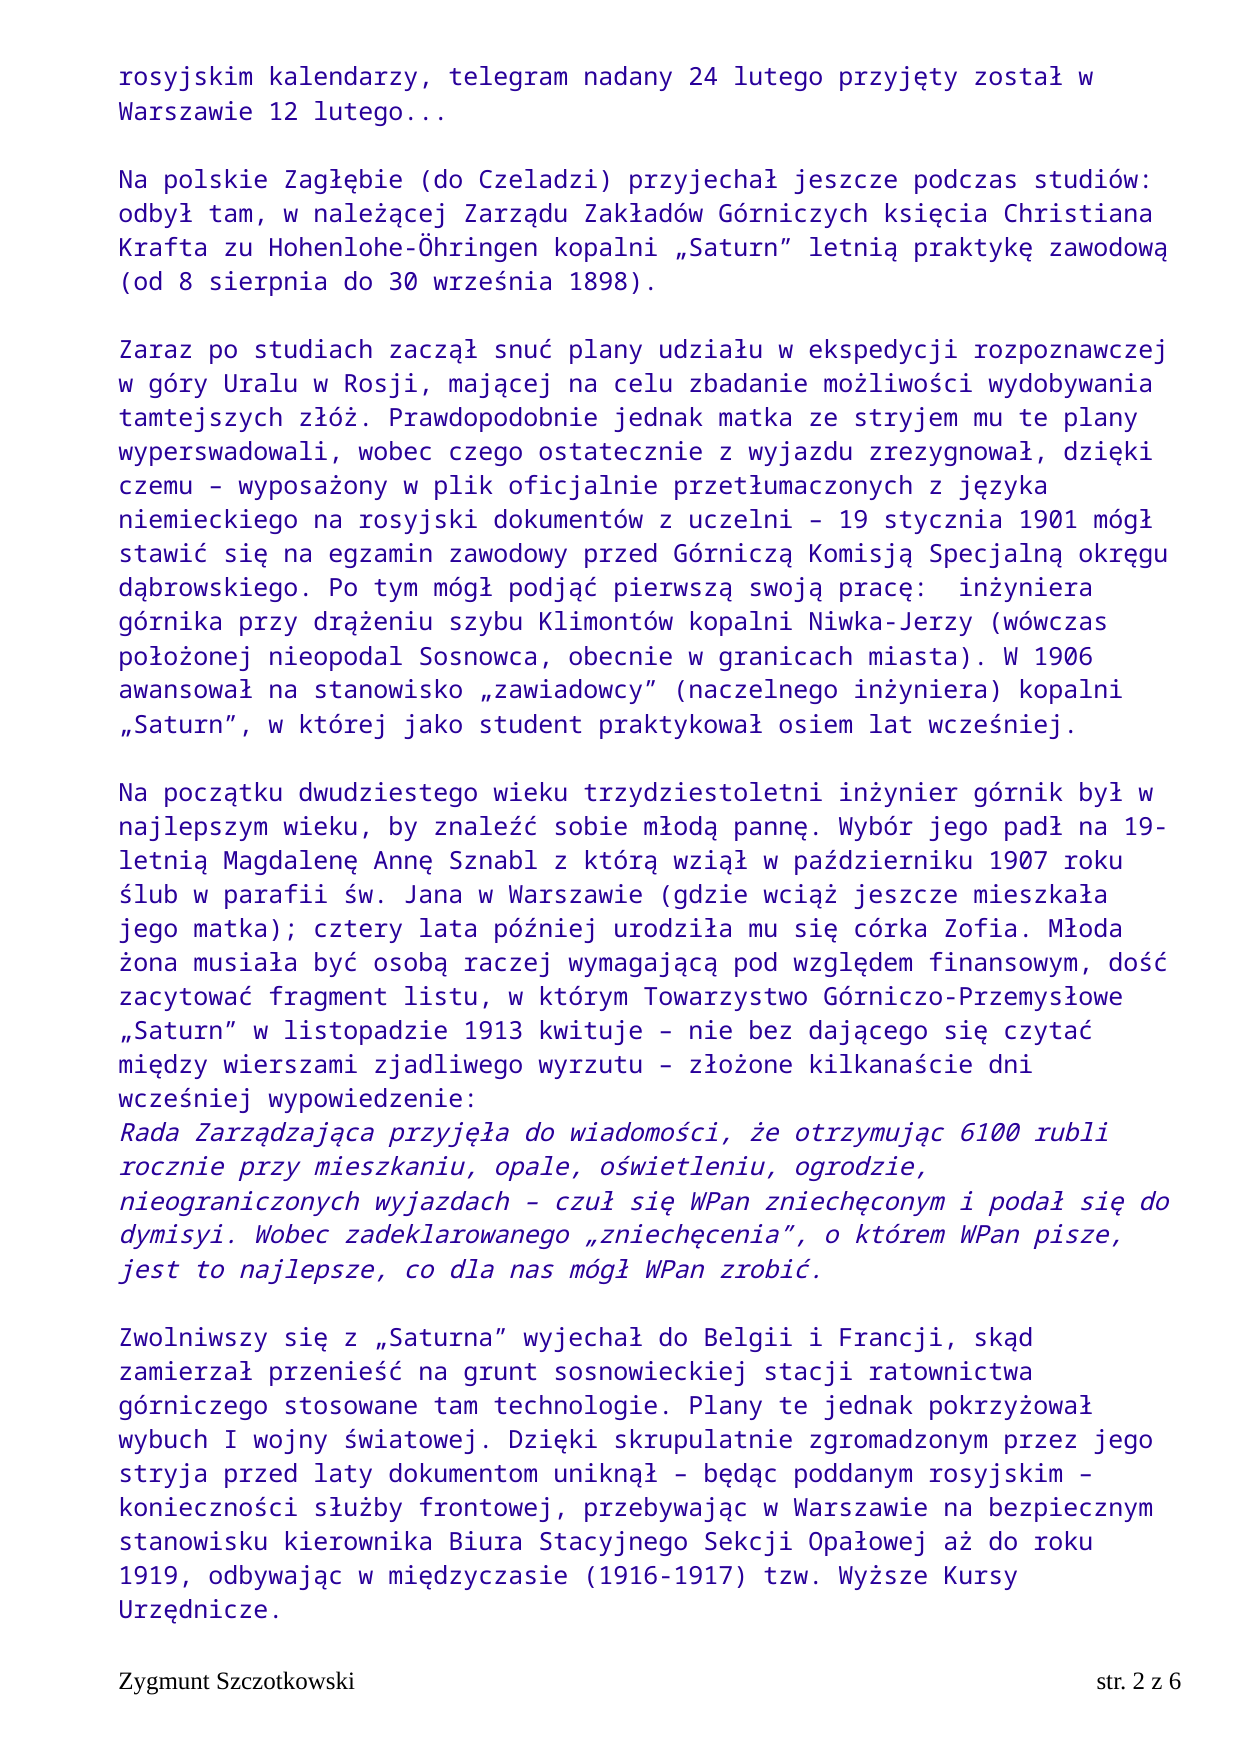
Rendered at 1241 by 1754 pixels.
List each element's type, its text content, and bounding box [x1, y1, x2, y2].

text Zwolniwszy się z „Saturna” wyjechał do Belgii i Francji, skąd zamierzał przenieść na grunt sosnowieckiej stacji ratownictwa górniczego stosowane tam technologie. Plany te jednak pokrzyżował wybuch I wojny światowej. Dzięki skrupulatnie zgromadzonym przez jego stryja przed laty dokumentom uniknął – będąc poddanym rosyjskim – konieczności służby frontowej, przebywając w Warszawie na bezpiecznym stanowisku kierownika Biura Stacyjnego Sekcji Opałowej aż do roku 1919, odbywając w międzyczasie (1916-1917) tzw. Wyższe Kursy Urzędnicze. [118, 1319, 1181, 1626]
text rosyjskim kalendarzy, telegram nadany 24 lutego przyjęty został w Warszawie 12 lutego... [118, 59, 1181, 127]
text Zaraz po studiach zaczął snuć plany udziału w ekspedycji rozpoznawczej w góry Uralu w Rosji, mającej na celu zbadanie możliwości wydobywania tamtejszych złóż. Prawdopodobnie jednak matka ze stryjem mu te plany wyperswadowali, wobec czego ostatecznie z wyjazdu zrezygnował, dzięki czemu – wyposażony w plik oficjalnie przetłumaczonych z języka niemieckiego na rosyjski dokumentów z uczelni – 19 stycznia 1901 mógł stawić się na egzamin zawodowy przed Górniczą Komisją Specjalną okręgu dąbrowskiego. Po tym mógł podjąć pierwszą swoją pracę: inżyniera górnika przy drążeniu szybu Klimontów kopalni Niwka-Jerzy (wówczas położonej nieopodal Sosnowca, obecnie w granicach miasta). W 1906 awansował na stanowisko „zawiadowcy” (naczelnego inżyniera) kopalni „Saturn”, w której jako student praktykował osiem lat wcześniej. [118, 332, 1181, 740]
text Na polskie Zagłębie (do Czeladzi) przyjechał jeszcze podczas studiów: odbył tam, w należącej Zarządu Zakładów Górniczych księcia Christiana Krafta zu Hohenlohe-Öhringen kopalni „Saturn” letnią praktykę zawodową (od 8 sierpnia do 30 września 1898). [118, 161, 1181, 297]
text Na początku dwudziestego wieku trzydziestoletni inżynier górnik był w najlepszym wieku, by znaleźć sobie młodą pannę. Wybór jego padł na 19-letnią Magdalenę Annę Sznabl z którą wziął w październiku 1907 roku ślub w parafii św. Jana w Warszawie (gdzie wciąż jeszcze mieszkała jego matka); cztery lata później urodziła mu się córka Zofia. Młoda żona musiała być osobą raczej wymagającą pod względem finansowym, dość zacytować fragment listu, w którym Towarzystwo Górniczo-Przemysłowe „Saturn” w listopadzie 1913 kwituje – nie bez dającego się czytać między wierszami zjadliwego wyrzutu – złożone kilkanaście dni wcześniej wypowiedzenie: [118, 774, 1181, 1115]
text Rada Zarządzająca przyjęła do wiadomości, że otrzymując 6100 rubli rocznie przy mieszkaniu, opale, oświetleniu, ogrodzie, nieograniczonych wyjazdach – czuł się WPan zniechęconym i podał się do dymisyi. Wobec zadeklarowanego „zniechęcenia”, o którem WPan pisze, jest to najlepsze, co dla nas mógł WPan zrobić. [118, 1115, 1181, 1285]
